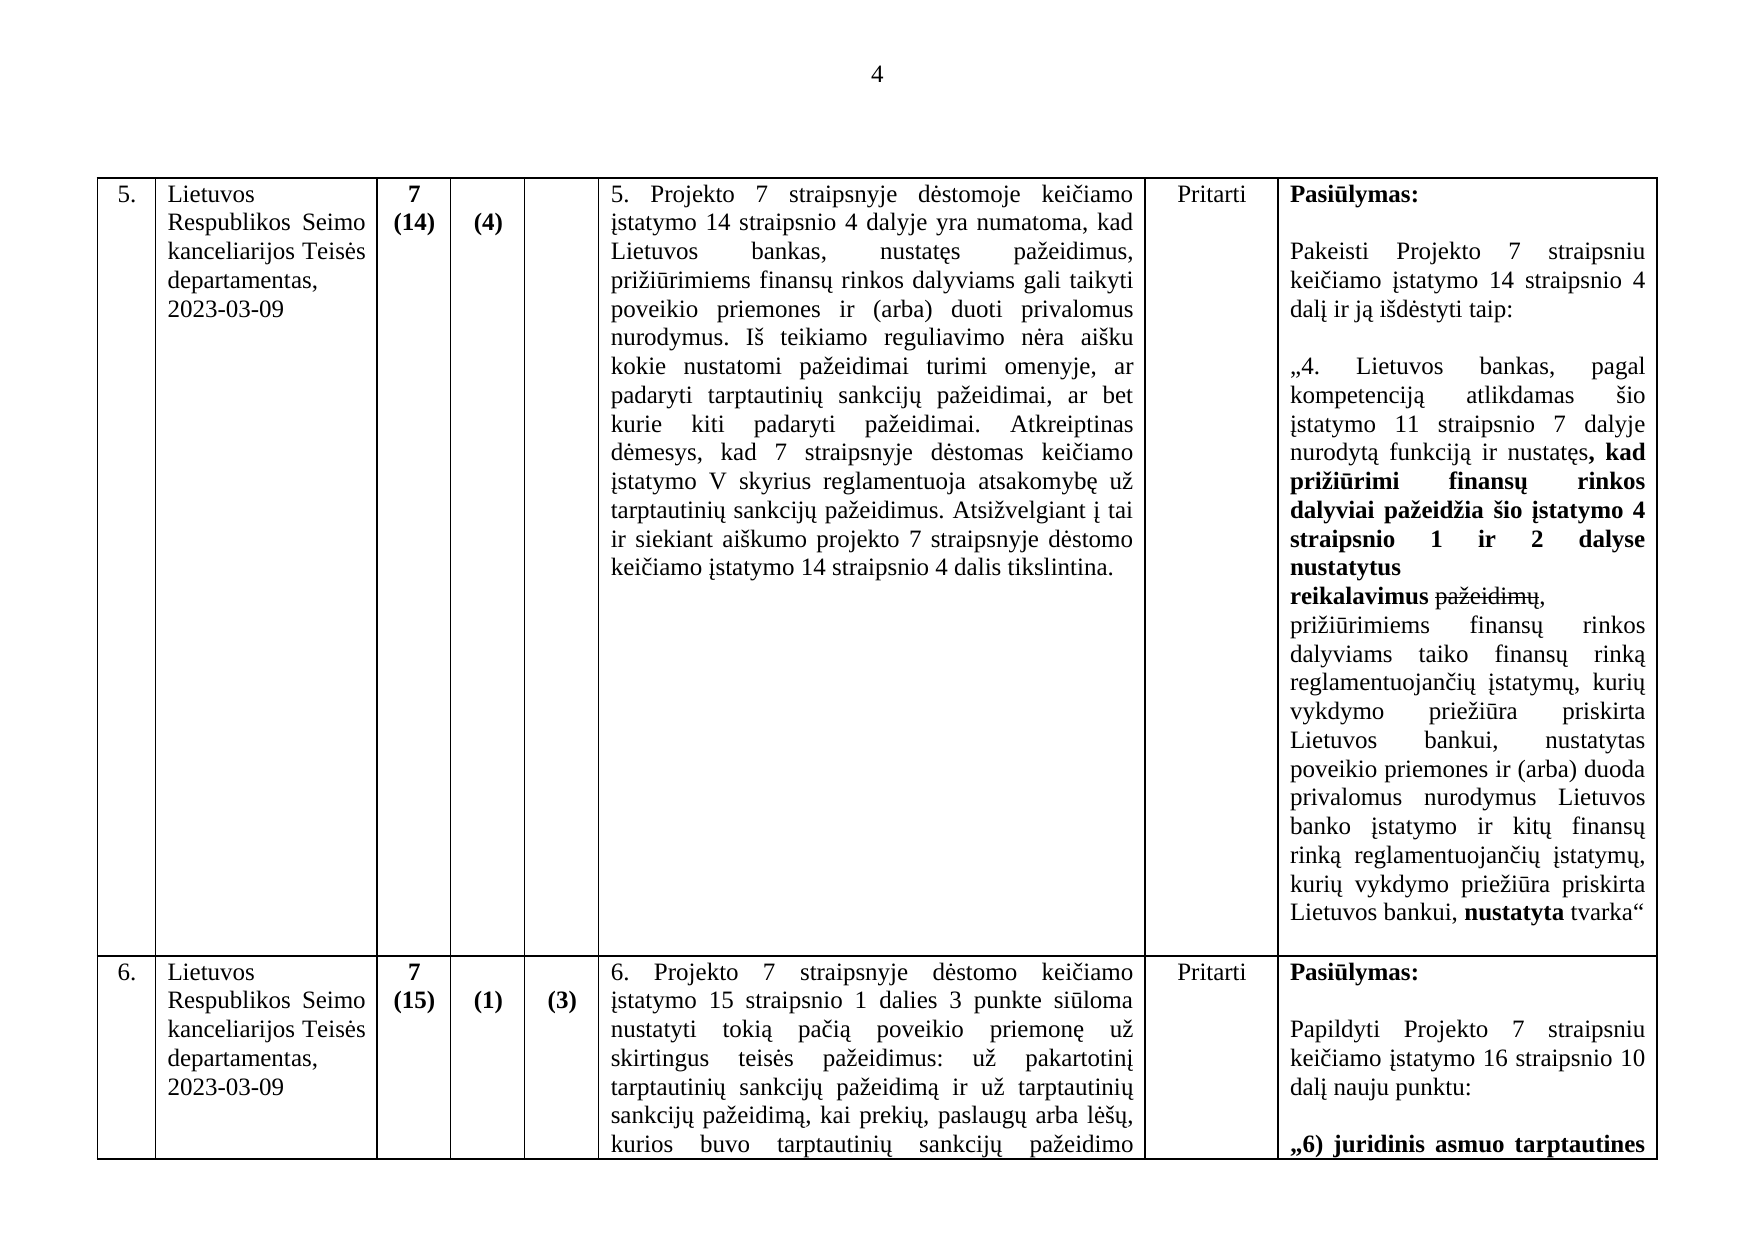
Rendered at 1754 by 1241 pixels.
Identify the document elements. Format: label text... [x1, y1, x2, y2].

table_cell Pritarti [1146, 179, 1277, 955]
table_cell 5. [98, 179, 155, 955]
table_cell Pritarti [1146, 957, 1277, 1158]
table_cell Pasiūlymas: Pakeisti Projekto 7 straipsniu keičiamo įstatymo 14 straipsnio 4 dalį ir ją išdėstyti taip: „4. Lietuvos bankas, pagal kompetenciją atlikdamas šio įstatymo 11 straipsnio 7 dalyje nurodytą funkciją ir nustatęs, kad prižiūrimi finansų rinkos dalyviai pažeidžia šio įstatymo 4 straipsnio 1 ir 2 dalyse nustatytus reikalavimus pažeidimų, prižiūrimiems finansų rinkos dalyviams taiko finansų rinką reglamentuojančių įstatymų, kurių vykdymo priežiūra priskirta Lietuvos bankui, nustatytas poveikio priemones ir (arba) duoda privalomus nurodymus Lietuvos banko įstatymo ir kitų finansų rinką reglamentuojančių įstatymų, kurių vykdymo priežiūra priskirta Lietuvos bankui, nustatyta tvarka“ [1279, 179, 1656, 955]
table_cell (3) [525, 957, 598, 1158]
table_cell Lietuvos Respublikos Seimo kanceliarijos Teisės departamentas, 2023-03-09 [156, 179, 376, 955]
table_cell 7 (15) [378, 957, 450, 1158]
table_cell 6. Projekto 7 straipsnyje dėstomo keičiamo įstatymo 15 straipsnio 1 dalies 3 punkte siūloma nustatyti tokią pačią poveikio priemonę už skirtingus teisės pažeidimus: už pakartotinį tarptautinių sankcijų pažeidimą ir už tarptautinių sankcijų pažeidimą, kai prekių, paslaugų arba lėšų, kurios buvo tarptautinių sankcijų pažeidimo [599, 957, 1144, 1158]
table_cell [525, 179, 598, 955]
table_cell Lietuvos Respublikos Seimo kanceliarijos Teisės departamentas, 2023-03-09 [156, 957, 376, 1158]
table_cell 5. Projekto 7 straipsnyje dėstomoje keičiamo įstatymo 14 straipsnio 4 dalyje yra numatoma, kad Lietuvos bankas, nustatęs pažeidimus, prižiūrimiems finansų rinkos dalyviams gali taikyti poveikio priemones ir (arba) duoti privalomus nurodymus. Iš teikiamo reguliavimo nėra aišku kokie nustatomi pažeidimai turimi omenyje, ar padaryti tarptautinių sankcijų pažeidimai, ar bet kurie kiti padaryti pažeidimai. Atkreiptinas dėmesys, kad 7 straipsnyje dėstomas keičiamo įstatymo V skyrius reglamentuoja atsakomybę už tarptautinių sankcijų pažeidimus. Atsižvelgiant į tai ir siekiant aiškumo projekto 7 straipsnyje dėstomo keičiamo įstatymo 14 straipsnio 4 dalis tikslintina. [599, 179, 1144, 955]
table_cell 6. [98, 957, 155, 1158]
table_cell (4) [451, 179, 524, 955]
table_cell Pasiūlymas: Papildyti Projekto 7 straipsniu keičiamo įstatymo 16 straipsnio 10 dalį nauju punktu: „6) juridinis asmuo tarptautines [1279, 957, 1656, 1158]
table_cell (1) [451, 957, 524, 1158]
table_cell 7 (14) [378, 179, 450, 955]
